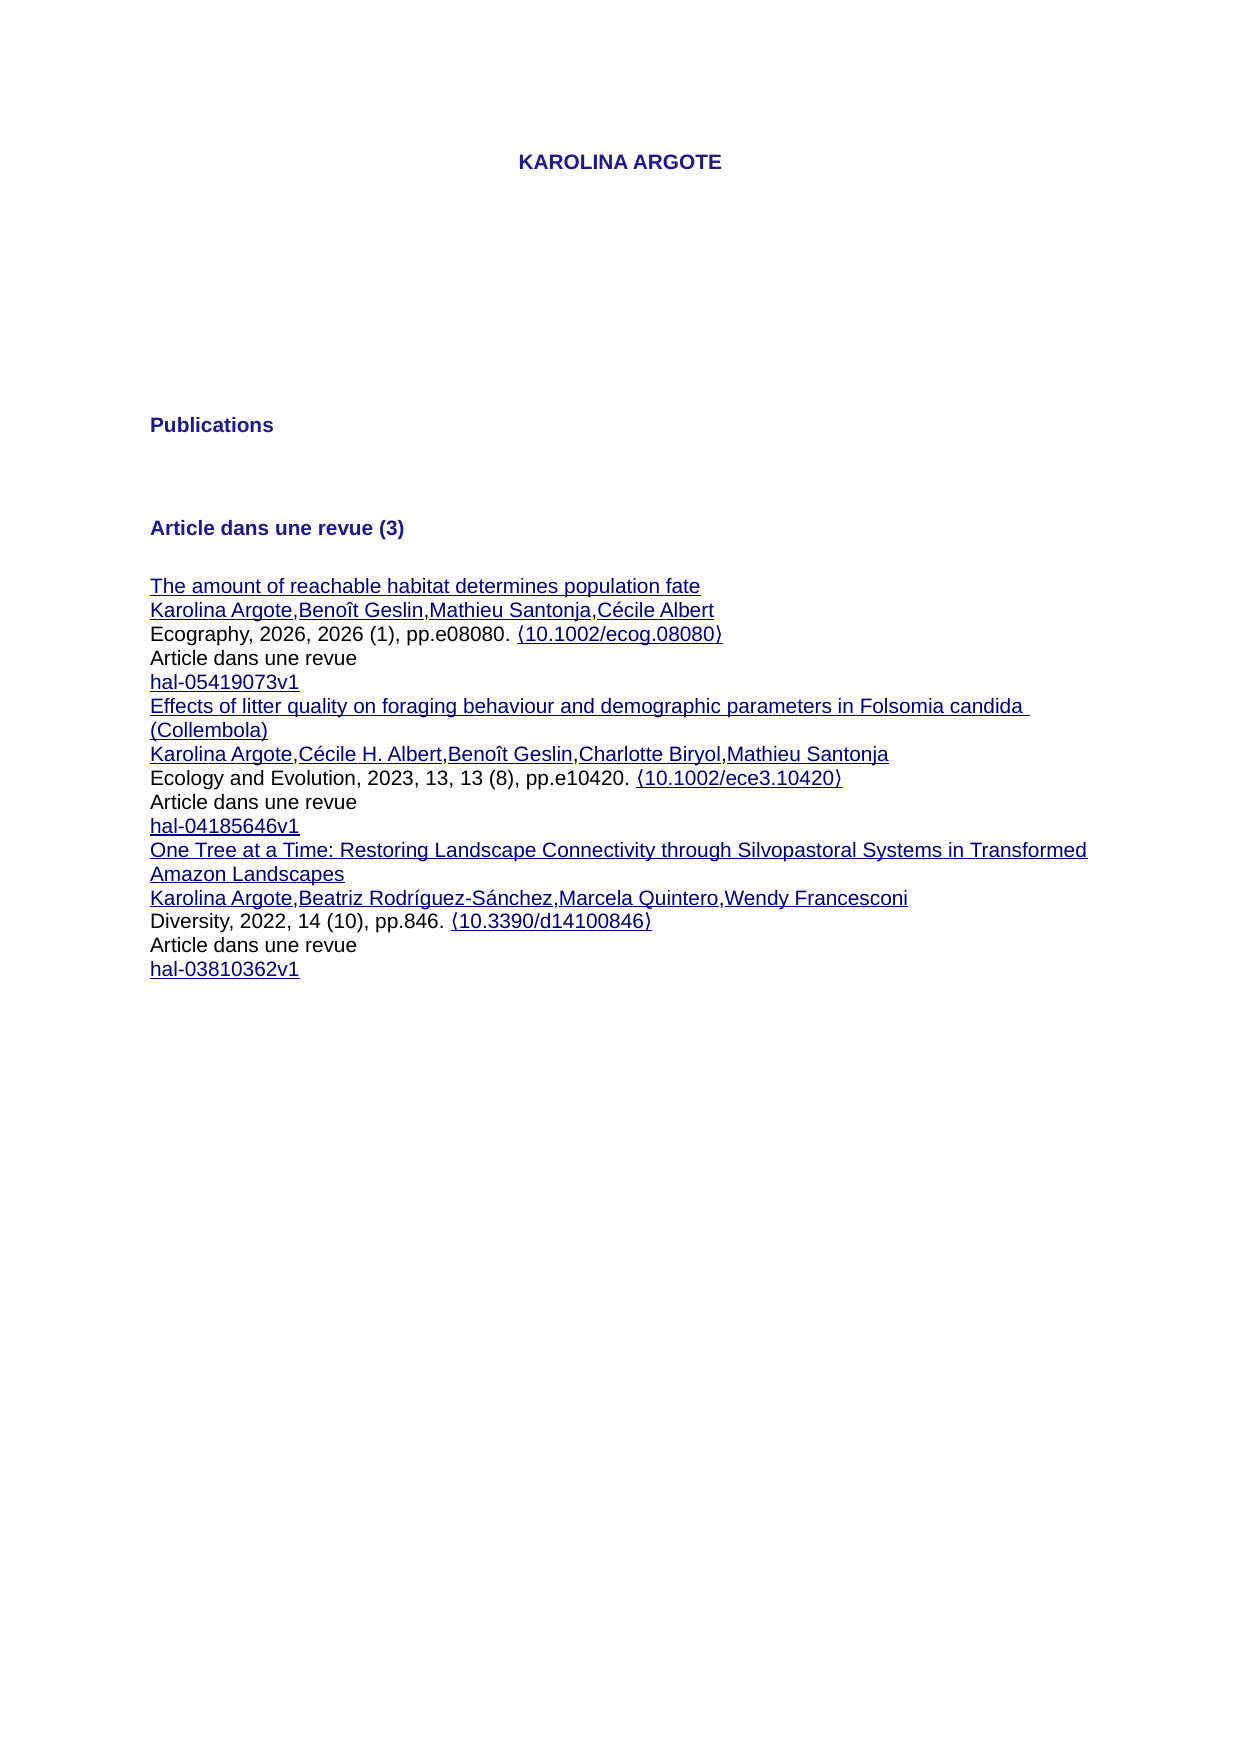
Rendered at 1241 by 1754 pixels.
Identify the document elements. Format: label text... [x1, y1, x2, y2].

subtitle Publications [150, 412, 1090, 436]
table_cell One Tree at a Time: Restoring Landscape Connectivity through Silvopastoral Systems in Transformed Amazon Landscapes Karolina Argote,Beatriz Rodríguez-Sánchez,Marcela Quintero,Wendy Francesconi Diversity, 2022, 14 (10), pp.846. ⟨10.3390/d14100846⟩ Article dans une revue hal-03810362v1 [150, 838, 1090, 981]
subtitle Article dans une revue (3) [150, 516, 1090, 539]
subtitle KAROLINA ARGOTE [150, 150, 1090, 174]
table_header The amount of reachable habitat determines population fate Karolina Argote,Benoît Geslin,Mathieu Santonja,Cécile Albert Ecography, 2026, 2026 (1), pp.e08080. ⟨10.1002/ecog.08080⟩ Article dans une revue hal-05419073v1 [150, 574, 1090, 694]
table_cell Effects of litter quality on foraging behaviour and demographic parameters in Folsomia candida (Collembola) Karolina Argote,Cécile H. Albert,Benoît Geslin,Charlotte Biryol,Mathieu Santonja Ecology and Evolution, 2023, 13, 13 (8), pp.e10420. ⟨10.1002/ece3.10420⟩ Article dans une revue hal-04185646v1 [150, 694, 1090, 837]
